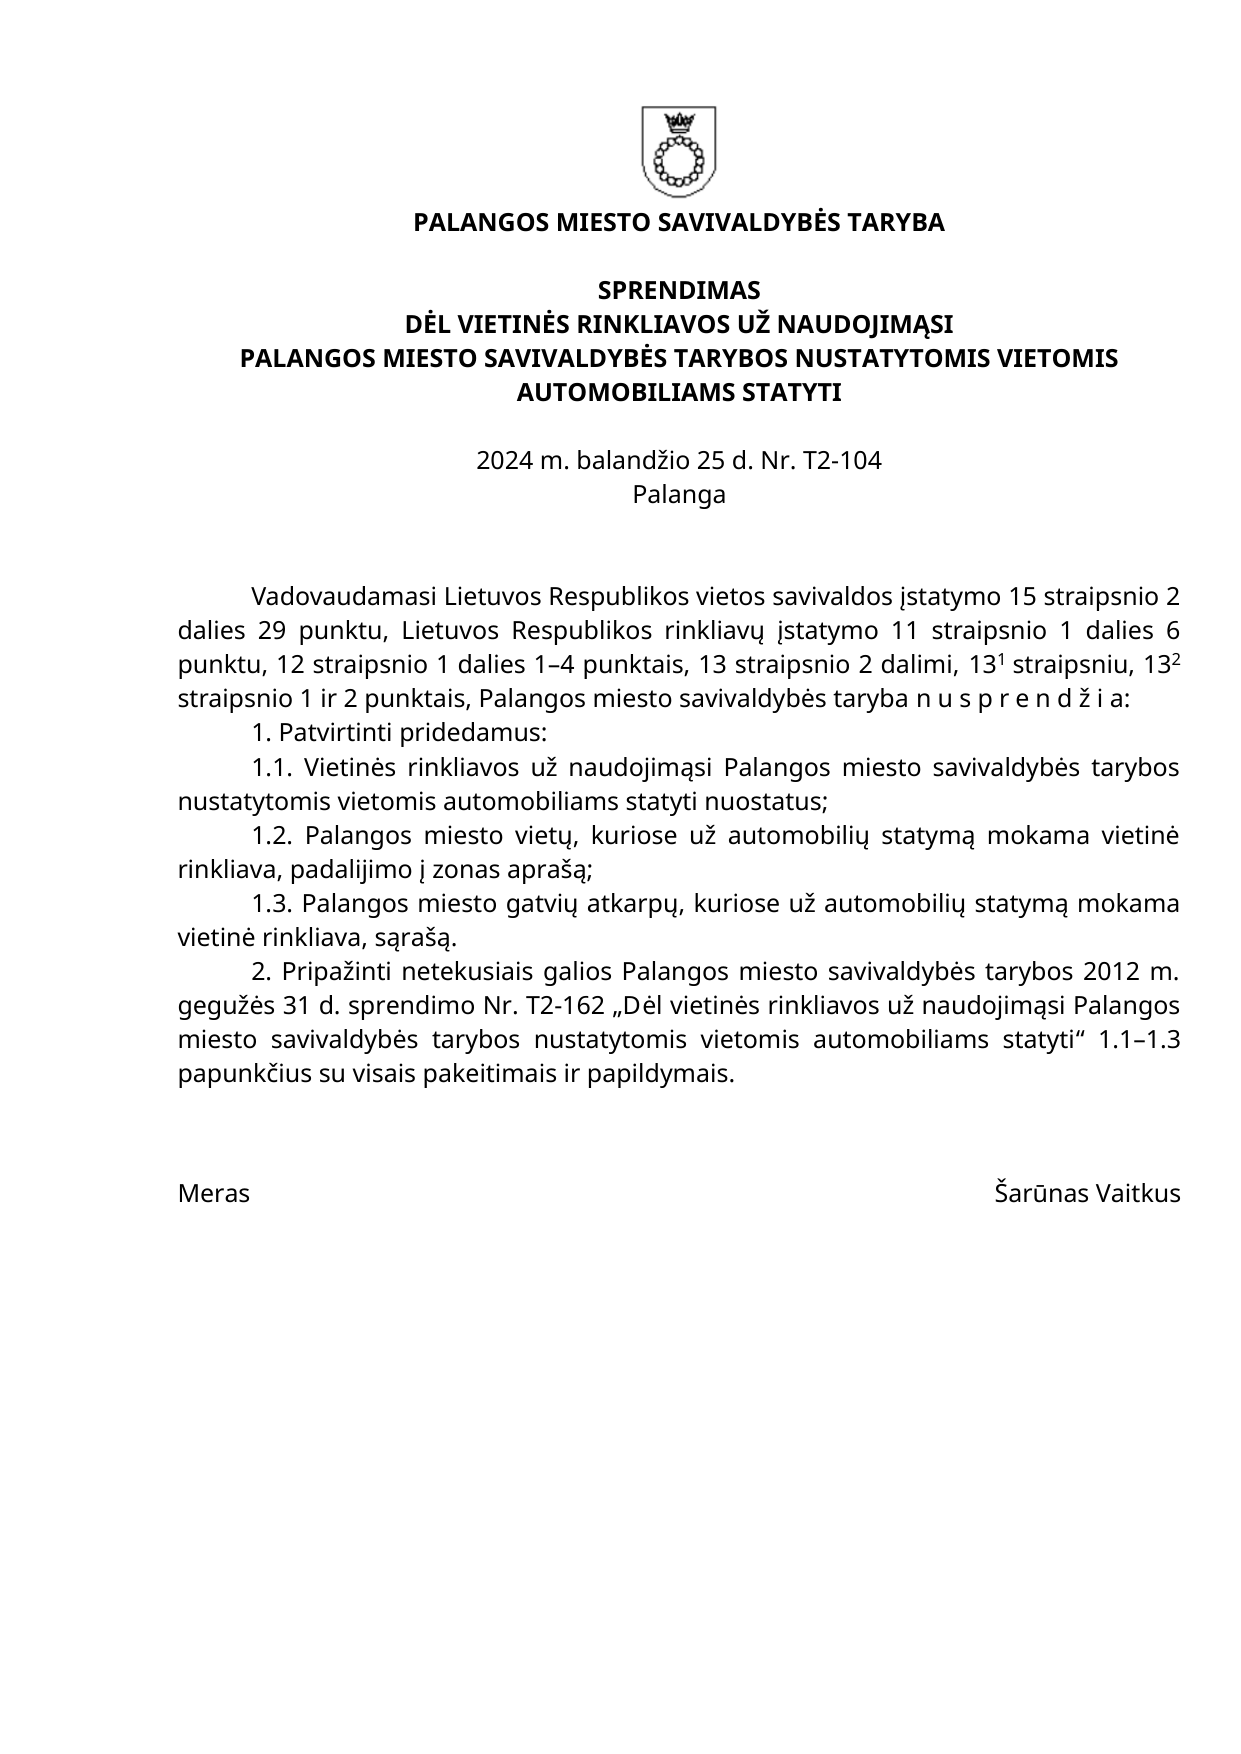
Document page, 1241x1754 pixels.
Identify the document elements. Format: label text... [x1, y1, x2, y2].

text 2. Pripažinti netekusiais galios Palangos miesto savivaldybės tarybos 2012 m. gegužės 31 d. sprendimo Nr. T2-162 „Dėl vietinės rinkliavos už naudojimąsi Palangos miesto savivaldybės tarybos nustatytomis vietomis automobiliams statyti“ 1.1–1.3 papunkčius su visais pakeitimais ir papildymais. [177, 953, 1181, 1090]
text Vadovaudamasi Lietuvos Respublikos vietos savivaldos įstatymo 15 straipsnio 2 dalies 29 punktu, Lietuvos Respublikos rinkliavų įstatymo 11 straipsnio 1 dalies 6 punktu, 12 straipsnio 1 dalies 1–4 punktais, 13 straipsnio 2 dalimi, 131 straipsniu, 132 straipsnio 1 ir 2 punktais, Palangos miesto savivaldybės taryba nusprendžia: [177, 579, 1181, 715]
text 1.2. Palangos miesto vietų, kuriose už automobilių statymą mokama vietinė rinkliava, padalijimo į zonas aprašą; [177, 817, 1181, 885]
text Meras Šarūnas Vaitkus [177, 1176, 1181, 1210]
text 1.1. Vietinės rinkliavos už naudojimąsi Palangos miesto savivaldybės tarybos nustatytomis vietomis automobiliams statyti nuostatus; [177, 749, 1181, 817]
text SPRENDIMAS [177, 272, 1181, 306]
text DĖL VIETINĖS RINKLIAVOS UŽ NAUDOJIMĄSI [177, 306, 1181, 340]
text 2024 m. balandžio 25 d. Nr. T2-104 [177, 443, 1181, 477]
text 1. Patvirtinti pridedamus: [177, 715, 1181, 749]
text PALANGOS MIESTO SAVIVALDYBĖS TARYBOS NUSTATYTOMIS VIETOMIS AUTOMOBILIAMS STATYTI [177, 340, 1181, 408]
text PALANGOS MIESTO SAVIVALDYBĖS TARYBA [177, 204, 1181, 238]
text Palanga [177, 477, 1181, 511]
text 1.3. Palangos miesto gatvių atkarpų, kuriose už automobilių statymą mokama vietinė rinkliava, sąrašą. [177, 885, 1181, 953]
